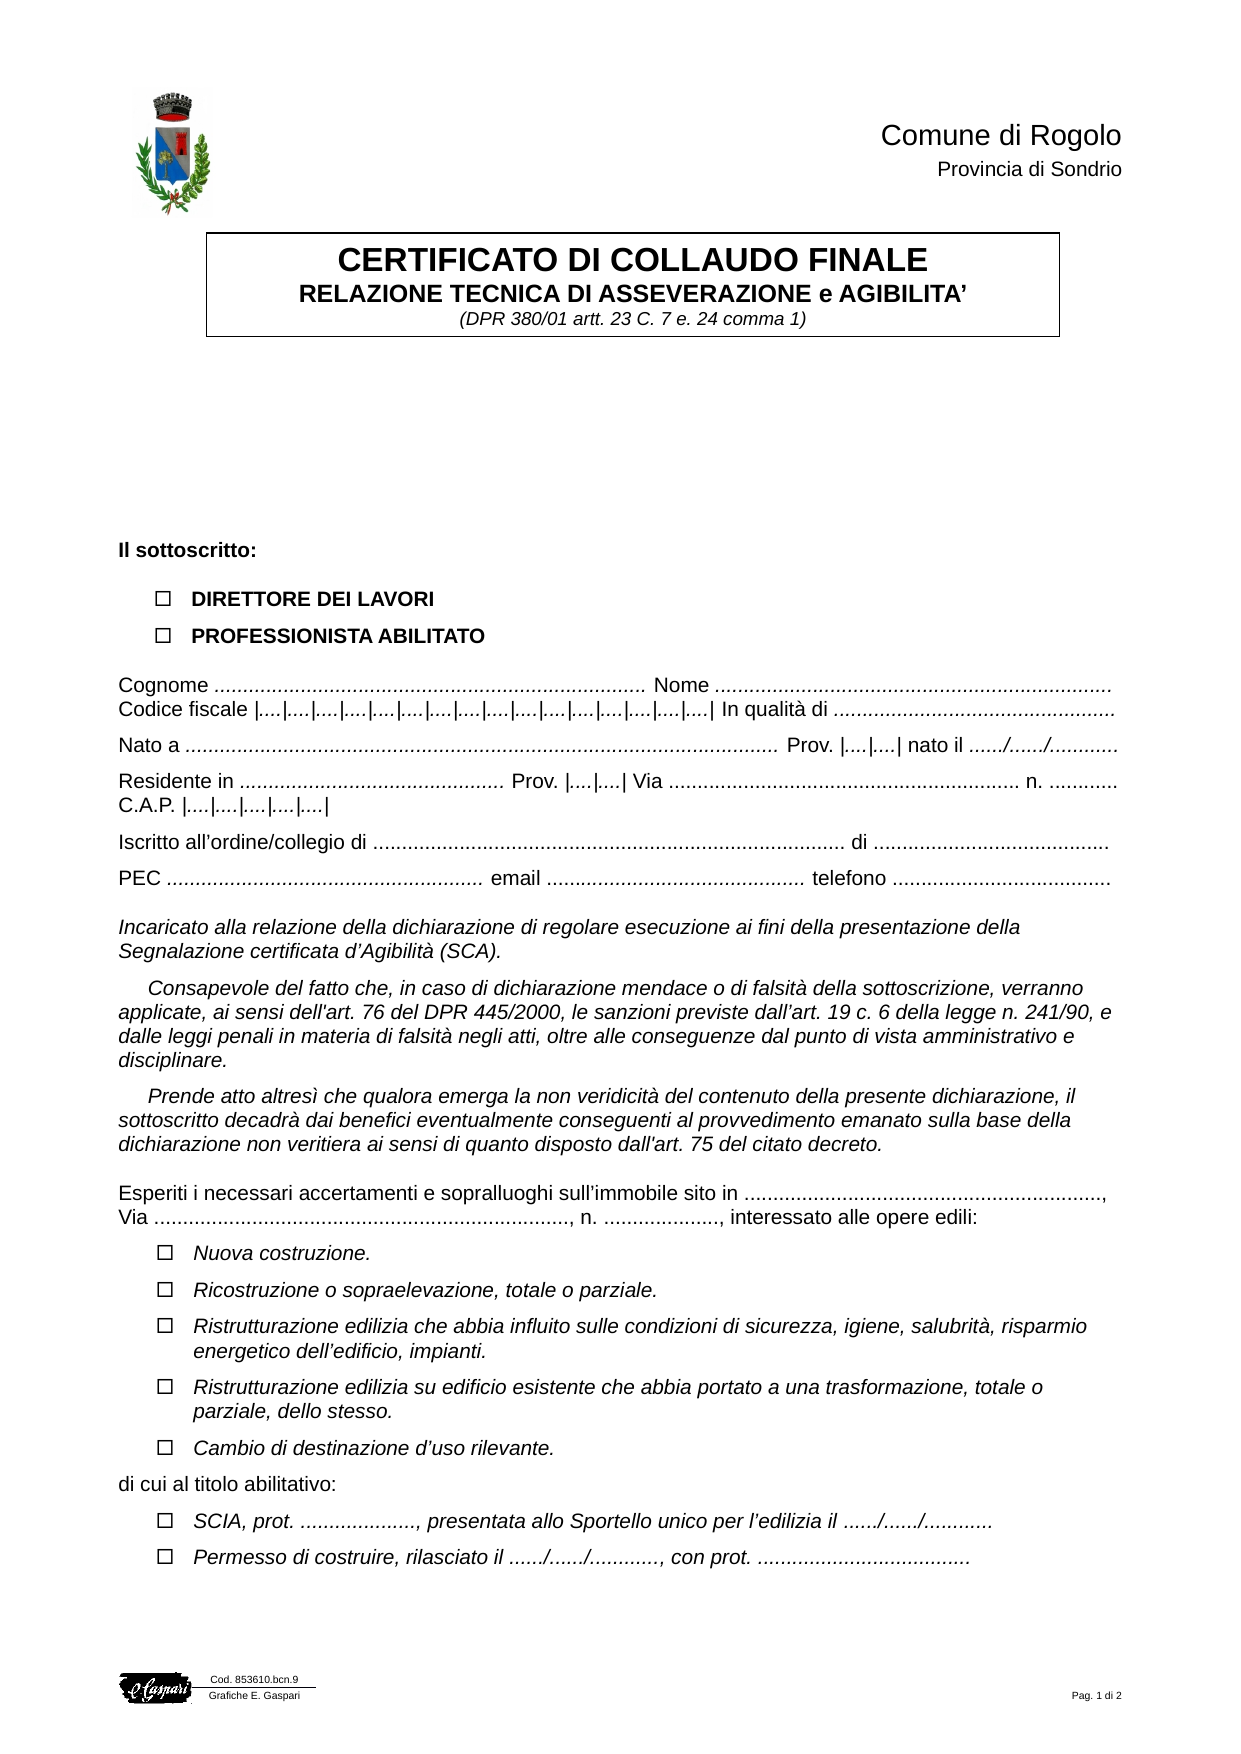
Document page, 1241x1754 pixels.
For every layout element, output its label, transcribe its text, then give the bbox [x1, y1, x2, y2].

list Ricostruzione o sopraelevazione, totale o parziale. [156, 1278, 1122, 1302]
text Il sottoscritto: [118, 538, 1122, 562]
list PROFESSIONISTA ABILITATO [153, 623, 1122, 647]
text Incaricato alla relazione della dichiarazione di regolare esecuzione ai fini della presentazione della Segnalazione certificata d’Agibilità (SCA). [118, 915, 1122, 963]
list Cambio di destinazione d’uso rilevante. [156, 1435, 1122, 1459]
text di cui al titolo abilitativo: [118, 1472, 1122, 1496]
text Comune di Rogolo [224, 118, 1122, 152]
picture [122, 87, 224, 219]
text Provincia di Sondrio [224, 157, 1122, 181]
list Ristrutturazione edilizia che abbia influito sulle condizioni di sicurezza, igiene, salubrità, risparmio energetico dell’edificio, impianti. [156, 1314, 1122, 1362]
list DIRETTORE DEI LAVORI [153, 587, 1122, 611]
list Nuova costruzione. [156, 1241, 1122, 1265]
text Iscritto all’ordine/collegio di .................................................................................. di ......................................... [118, 830, 1122, 854]
text Residente in .............................................. Prov. |....|....| Via ............................................................. n. ............ C.A.P. |....|....|....|....|....| [118, 769, 1122, 817]
text Consapevole del fatto che, in caso di dichiarazione mendace o di falsità della sottoscrizione, verranno applicate, ai sensi dell'art. 76 del DPR 445/2000, le sanzioni previste dall’art. 19 c. 6 della legge n. 241/90, e dalle leggi penali in materia di falsità negli atti, oltre alle conseguenze dal punto di vista amministrativo e disciplinare. [118, 976, 1122, 1071]
list Ristrutturazione edilizia su edificio esistente che abbia portato a una trasformazione, totale o parziale, dello stesso. [156, 1375, 1122, 1423]
text Cognome ........................................................................... Nome ..................................................................... Codice fiscale |....|....|....|....|....|....|....|....|....|....|....|....|....|....|....|....| In qualità di ................................................. [118, 672, 1122, 720]
text Nato a ....................................................................................................... Prov. |....|....| nato il ....../....../............ [118, 733, 1122, 757]
text PEC ....................................................... email ............................................. telefono ...................................... [118, 866, 1122, 890]
text Prende atto altresì che qualora emerga la non veridicità del contenuto della presente dichiarazione, il sottoscritto decadrà dai benefici eventualmente conseguenti al provvedimento emanato sulla base della dichiarazione non veritiera ai sensi di quanto disposto dall'art. 75 del citato decreto. [118, 1084, 1122, 1156]
list Permesso di costruire, rilasciato il ....../....../............, con prot. ..................................... [156, 1545, 1122, 1569]
picture [118, 1672, 192, 1704]
list SCIA, prot. ...................., presentata allo Sportello unico per l’edilizia il ....../....../............ [156, 1508, 1122, 1532]
text Esperiti i necessari accertamenti e sopralluoghi sull’immobile sito in .............................................................., Via ........................................................................, n. ...................., interessato alle opere edili: [118, 1181, 1122, 1229]
